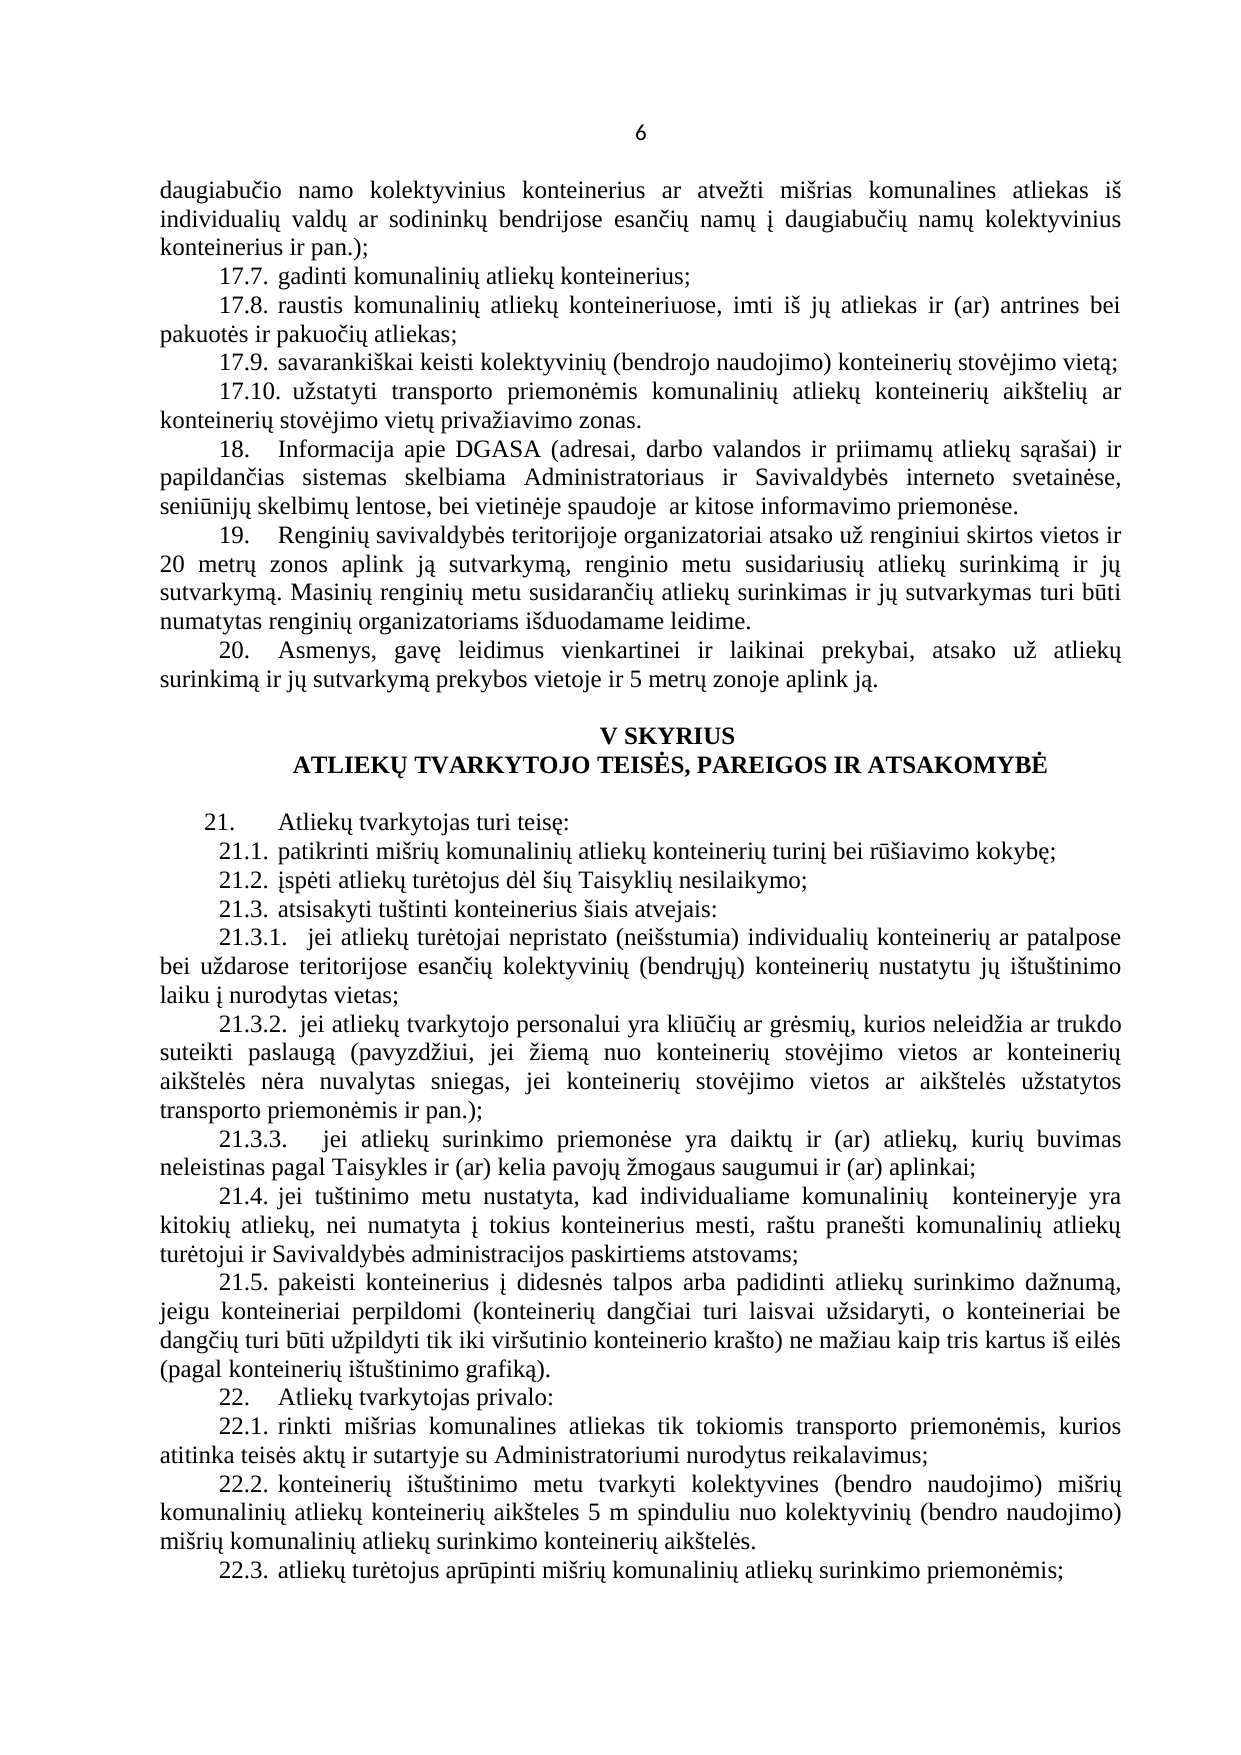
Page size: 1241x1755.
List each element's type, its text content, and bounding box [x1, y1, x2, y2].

text 19. Renginių savivaldybės teritorijoje organizatoriai atsako už renginiui skirtos vietos ir 20 metrų zonos aplink ją sutvarkymą, renginio metu susidariusių atliekų surinkimą ir jų sutvarkymą. Masinių renginių metu susidarančių atliekų surinkimas ir jų sutvarkymas turi būti numatytas renginių organizatoriams išduodamame leidime. [159, 520, 1122, 635]
text 22.1. rinkti mišrias komunalines atliekas tik tokiomis transporto priemonėmis, kurios atitinka teisės aktų ir sutartyje su Administratoriumi nurodytus reikalavimus; [159, 1411, 1122, 1469]
text 17.10. užstatyti transporto priemonėmis komunalinių atliekų konteinerių aikštelių ar konteinerių stovėjimo vietų privažiavimo zonas. [159, 376, 1122, 434]
text 17.8. raustis komunalinių atliekų konteineriuose, imti iš jų atliekas ir (ar) antrines bei pakuotės ir pakuočių atliekas; [159, 290, 1122, 347]
text 21.3.3. jei atliekų surinkimo priemonėse yra daiktų ir (ar) atliekų, kurių buvimas neleistinas pagal Taisykles ir (ar) kelia pavojų žmogaus saugumui ir (ar) aplinkai; [159, 1124, 1122, 1181]
text 17.7. gadinti komunalinių atliekų konteinerius; [159, 261, 1122, 290]
text 22.3. atliekų turėtojus aprūpinti mišrių komunalinių atliekų surinkimo priemonėmis; [159, 1555, 1122, 1584]
text 22.2. konteinerių ištuštinimo metu tvarkyti kolektyvines (bendro naudojimo) mišrių komunalinių atliekų konteinerių aikšteles 5 m spinduliu nuo kolektyvinių (bendro naudojimo) mišrių komunalinių atliekų surinkimo konteinerių aikštelės. [159, 1469, 1122, 1555]
text 21.3. atsisakyti tuštinti konteinerius šiais atvejais: [159, 894, 1122, 922]
text 21. Atliekų tvarkytojas turi teisę: [145, 807, 1122, 836]
text 18. Informacija apie DGASA (adresai, darbo valandos ir priimamų atliekų sąrašai) ir papildančias sistemas skelbiama Administratoriaus ir Savivaldybės interneto svetainėse, seniūnijų skelbimų lentose, bei vietinėje spaudoje ar kitose informavimo priemonėse. [159, 434, 1122, 520]
text 22. Atliekų tvarkytojas privalo: [159, 1382, 1122, 1411]
text 17.9. savarankiškai keisti kolektyvinių (bendrojo naudojimo) konteinerių stovėjimo vietą; [159, 347, 1122, 376]
text 21.3.1. jei atliekų turėtojai nepristato (neišstumia) individualių konteinerių ar patalpose bei uždarose teritorijose esančių kolektyvinių (bendrųjų) konteinerių nustatytu jų ištuštinimo laiku į nurodytas vietas; [159, 922, 1122, 1009]
text 21.1. patikrinti mišrių komunalinių atliekų konteinerių turinį bei rūšiavimo kokybę; [159, 836, 1122, 865]
text 21.2. įspėti atliekų turėtojus dėl šių Taisyklių nesilaikymo; [159, 865, 1122, 894]
text 21.3.2. jei atliekų tvarkytojo personalui yra kliūčių ar grėsmių, kurios neleidžia ar trukdo suteikti paslaugą (pavyzdžiui, jei žiemą nuo konteinerių stovėjimo vietos ar konteinerių aikštelės nėra nuvalytas sniegas, jei konteinerių stovėjimo vietos ar aikštelės užstatytos transporto priemonėmis ir pan.); [159, 1009, 1122, 1124]
text daugiabučio namo kolektyvinius konteinerius ar atvežti mišrias komunalines atliekas iš individualių valdų ar sodininkų bendrijose esančių namų į daugiabučių namų kolektyvinius konteinerius ir pan.); [159, 175, 1122, 261]
text 21.4. jei tuštinimo metu nustatyta, kad individualiame komunalinių konteineryje yra kitokių atliekų, nei numatyta į tokius konteinerius mesti, raštu pranešti komunalinių atliekų turėtojui ir Savivaldybės administracijos paskirtiems atstovams; [159, 1181, 1122, 1267]
text 21.5. pakeisti konteinerius į didesnės talpos arba padidinti atliekų surinkimo dažnumą, jeigu konteineriai perpildomi (konteinerių dangčiai turi laisvai užsidaryti, o konteineriai be dangčių turi būti užpildyti tik iki viršutinio konteinerio krašto) ne mažiau kaip tris kartus iš eilės (pagal konteinerių ištuštinimo grafiką). [159, 1267, 1122, 1382]
subtitle ATLIEKŲ TVARKYTOJO TEISĖS, pareigos ir Atsakomybė [218, 750, 1122, 779]
text 20. Asmenys, gavę leidimus vienkartinei ir laikinai prekybai, atsako už atliekų surinkimą ir jų sutvarkymą prekybos vietoje ir 5 metrų zonoje aplink ją. [159, 635, 1122, 692]
subtitle V SKYRIUS [218, 721, 1122, 750]
